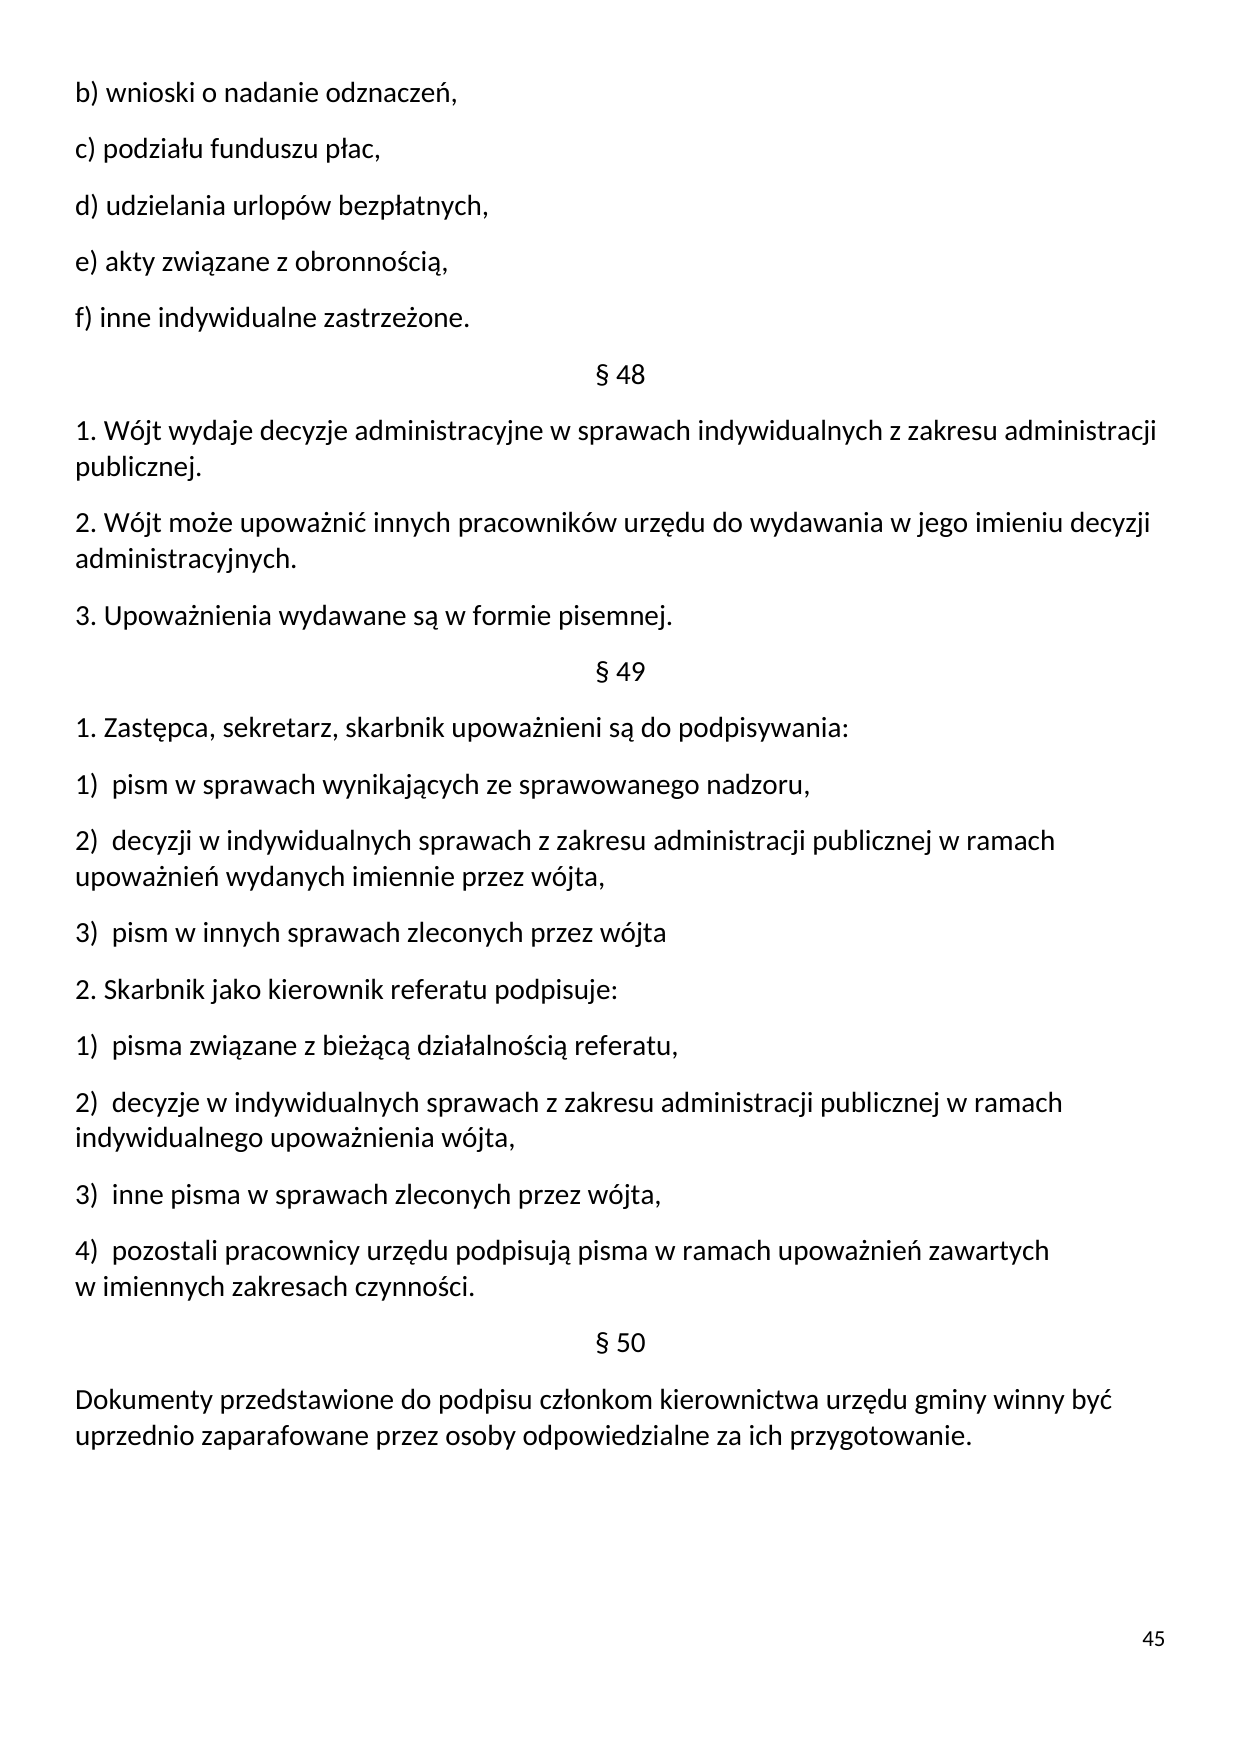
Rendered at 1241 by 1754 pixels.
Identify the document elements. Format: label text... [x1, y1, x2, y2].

text d) udzielania urlopów bezpłatnych, [75, 187, 1165, 222]
text 1) pism w sprawach wynikających ze sprawowanego nadzoru, [75, 766, 1165, 802]
text 3) pism w innych sprawach zleconych przez wójta [75, 914, 1165, 950]
text 1. Wójt wydaje decyzje administracyjne w sprawach indywidualnych z zakresu administracji publicznej. [75, 412, 1165, 484]
text b) wnioski o nadanie odznaczeń, [75, 74, 1165, 109]
text 4) pozostali pracownicy urzędu podpisują pisma w ramach upoważnień zawartych w imiennych zakresach czynności. [75, 1232, 1165, 1304]
text 2) decyzji w indywidualnych sprawach z zakresu administracji publicznej w ramach upoważnień wydanych imiennie przez wójta, [75, 822, 1165, 894]
text 1) pisma związane z bieżącą działalnością referatu, [75, 1027, 1165, 1063]
text § 49 [75, 653, 1165, 689]
text Dokumenty przedstawione do podpisu członkom kierownictwa urzędu gminy winny być uprzednio zaparafowane przez osoby odpowiedzialne za ich przygotowanie. [75, 1381, 1165, 1452]
text 1. Zastępca, sekretarz, skarbnik upoważnieni są do podpisywania: [75, 709, 1165, 745]
text 2. Wójt może upoważnić innych pracowników urzędu do wydawania w jego imieniu decyzji administracyjnych. [75, 504, 1165, 576]
text c) podziału funduszu płac, [75, 130, 1165, 166]
text § 50 [75, 1324, 1165, 1360]
text 2. Skarbnik jako kierownik referatu podpisuje: [75, 971, 1165, 1007]
text 3. Upoważnienia wydawane są w formie pisemnej. [75, 597, 1165, 632]
text e) akty związane z obronnością, [75, 243, 1165, 279]
text 2) decyzje w indywidualnych sprawach z zakresu administracji publicznej w ramach indywidualnego upoważnienia wójta, [75, 1084, 1165, 1155]
text f) inne indywidualne zastrzeżone. [75, 299, 1165, 335]
text § 48 [75, 356, 1165, 392]
text 3) inne pisma w sprawach zleconych przez wójta, [75, 1176, 1165, 1212]
